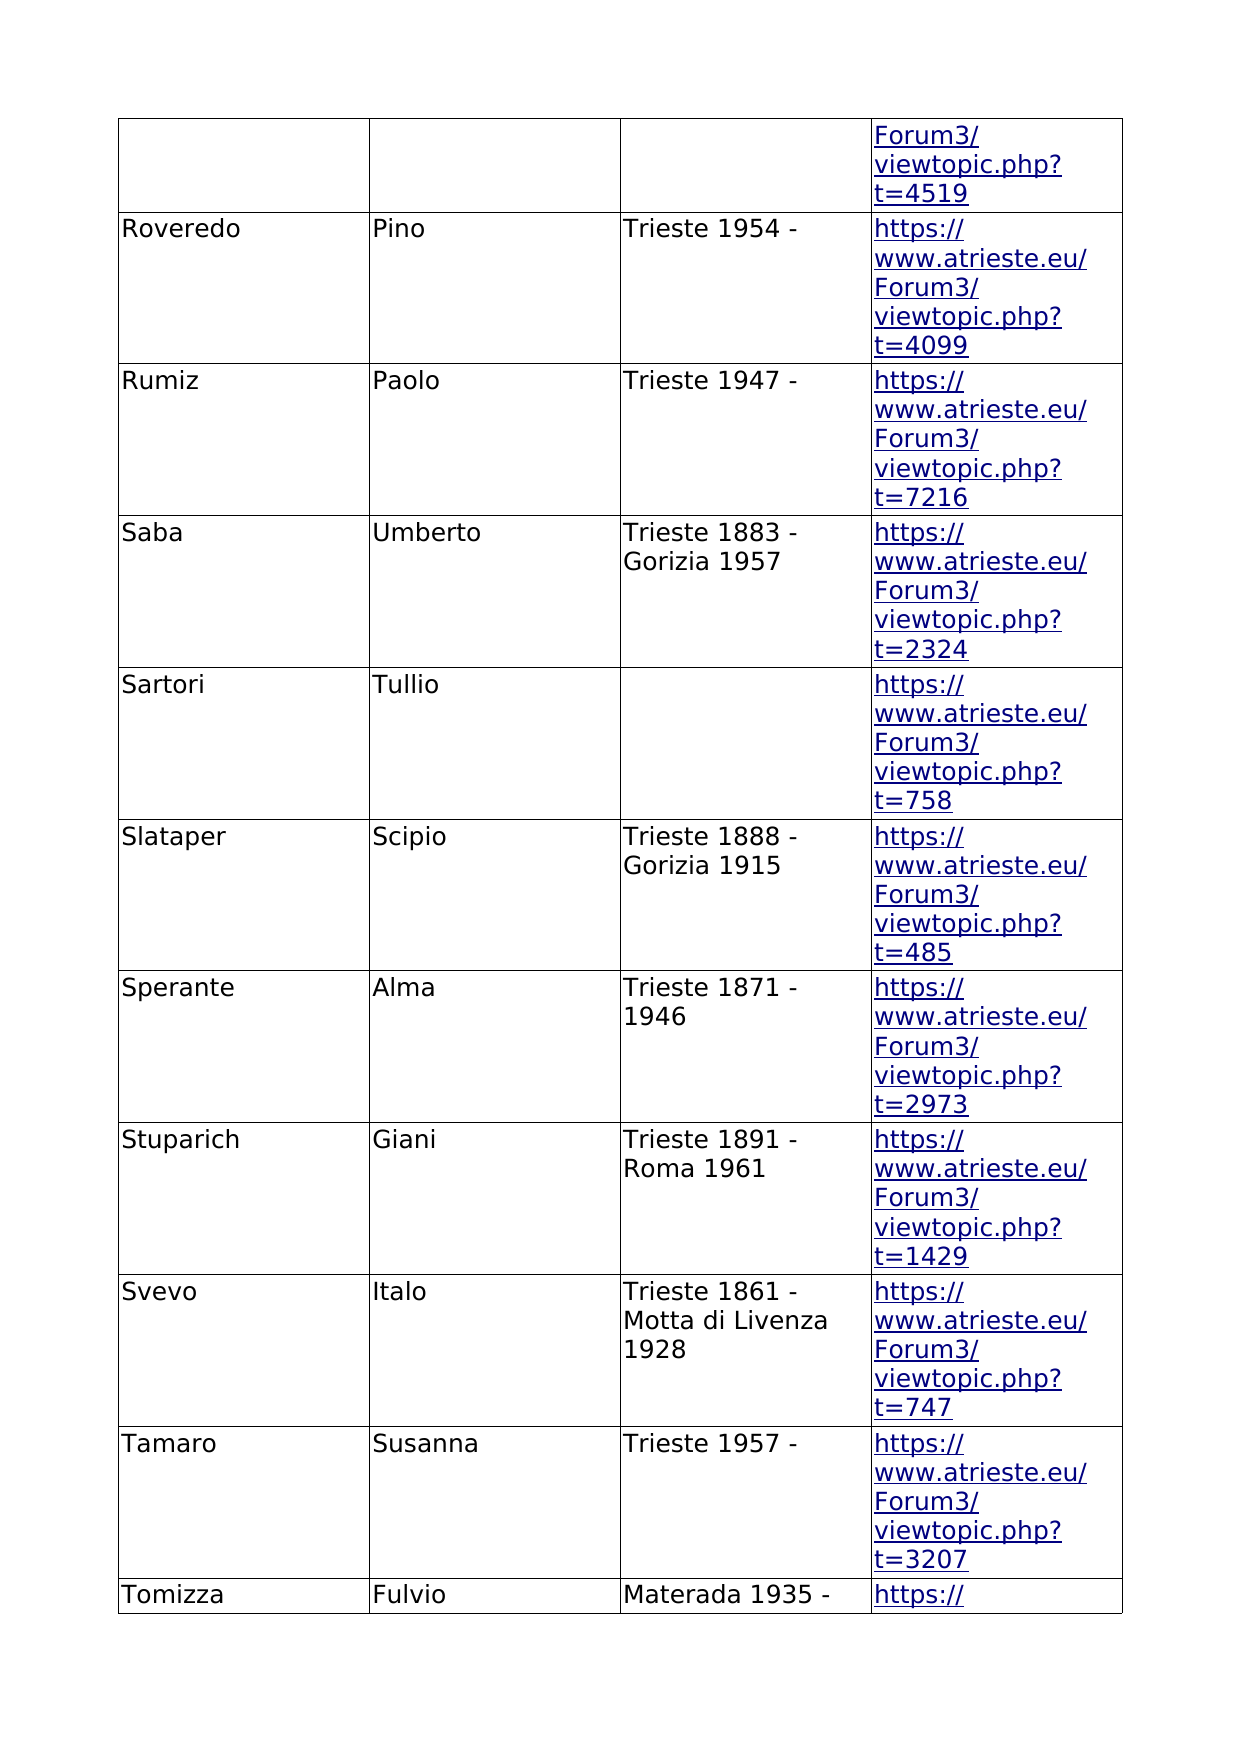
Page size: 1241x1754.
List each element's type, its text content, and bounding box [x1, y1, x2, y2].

table_cell Scipio [370, 820, 620, 970]
table_cell Svevo [119, 1275, 369, 1426]
table_cell Trieste 1891 - Roma 1961 [621, 1123, 871, 1274]
table_cell [621, 668, 871, 819]
table_cell Stuparich [119, 1123, 369, 1274]
table_cell Slataper [119, 820, 369, 970]
table_cell https://www.atrieste.eu/Forum3/viewtopic.php?t=7216 [872, 364, 1122, 515]
table_cell Saba [119, 516, 369, 667]
table_cell https://www.atrieste.eu/Forum3/viewtopic.php?t=747 [872, 1275, 1122, 1426]
table_cell Trieste 1888 - Gorizia 1915 [621, 820, 871, 970]
table_cell Trieste 1947 - [621, 364, 871, 515]
table_cell [370, 119, 620, 212]
table_cell https://www.atrieste.eu/Forum3/viewtopic.php?t=3207 [872, 1427, 1122, 1577]
table_cell Paolo [370, 364, 620, 515]
table_cell Trieste 1861 - Motta di Livenza 1928 [621, 1275, 871, 1426]
table_cell Tamaro [119, 1427, 369, 1577]
table_cell Materada 1935 [621, 1579, 871, 1613]
table_cell Forum3/viewtopic.php?t=4519 [872, 119, 1122, 212]
table_cell Trieste 1871 - 1946 [621, 971, 871, 1122]
table_cell https:// [872, 1579, 1122, 1613]
table_cell Umberto [370, 516, 620, 667]
table_cell https://www.atrieste.eu/Forum3/viewtopic.php?t=485 [872, 820, 1122, 970]
table_cell https://www.atrieste.eu/Forum3/viewtopic.php?t=2324 [872, 516, 1122, 667]
table_cell [621, 119, 871, 212]
table_cell [119, 119, 369, 212]
table_cell Tomizza [119, 1579, 369, 1613]
table_cell https://www.atrieste.eu/Forum3/viewtopic.php?t=1429 [872, 1123, 1122, 1274]
table_cell Fulvio [370, 1579, 620, 1613]
table_cell https://www.atrieste.eu/Forum3/viewtopic.php?t=2973 [872, 971, 1122, 1122]
table_cell https://www.atrieste.eu/Forum3/viewtopic.php?t=4099 [872, 213, 1122, 363]
table_cell https://www.atrieste.eu/Forum3/viewtopic.php?t=758 [872, 668, 1122, 819]
table_cell Trieste 1954 - [621, 213, 871, 363]
table_cell Sperante [119, 971, 369, 1122]
table_cell Trieste 1883 - Gorizia 1957 [621, 516, 871, 667]
table_cell Rumiz [119, 364, 369, 515]
table_cell Pino [370, 213, 620, 363]
table_cell Roveredo [119, 213, 369, 363]
table_cell Italo [370, 1275, 620, 1426]
table_cell Trieste 1957 - [621, 1427, 871, 1577]
table_cell Alma [370, 971, 620, 1122]
table_cell Susanna [370, 1427, 620, 1577]
table_cell Giani [370, 1123, 620, 1274]
table_cell Tullio [370, 668, 620, 819]
table_cell Sartori [119, 668, 369, 819]
